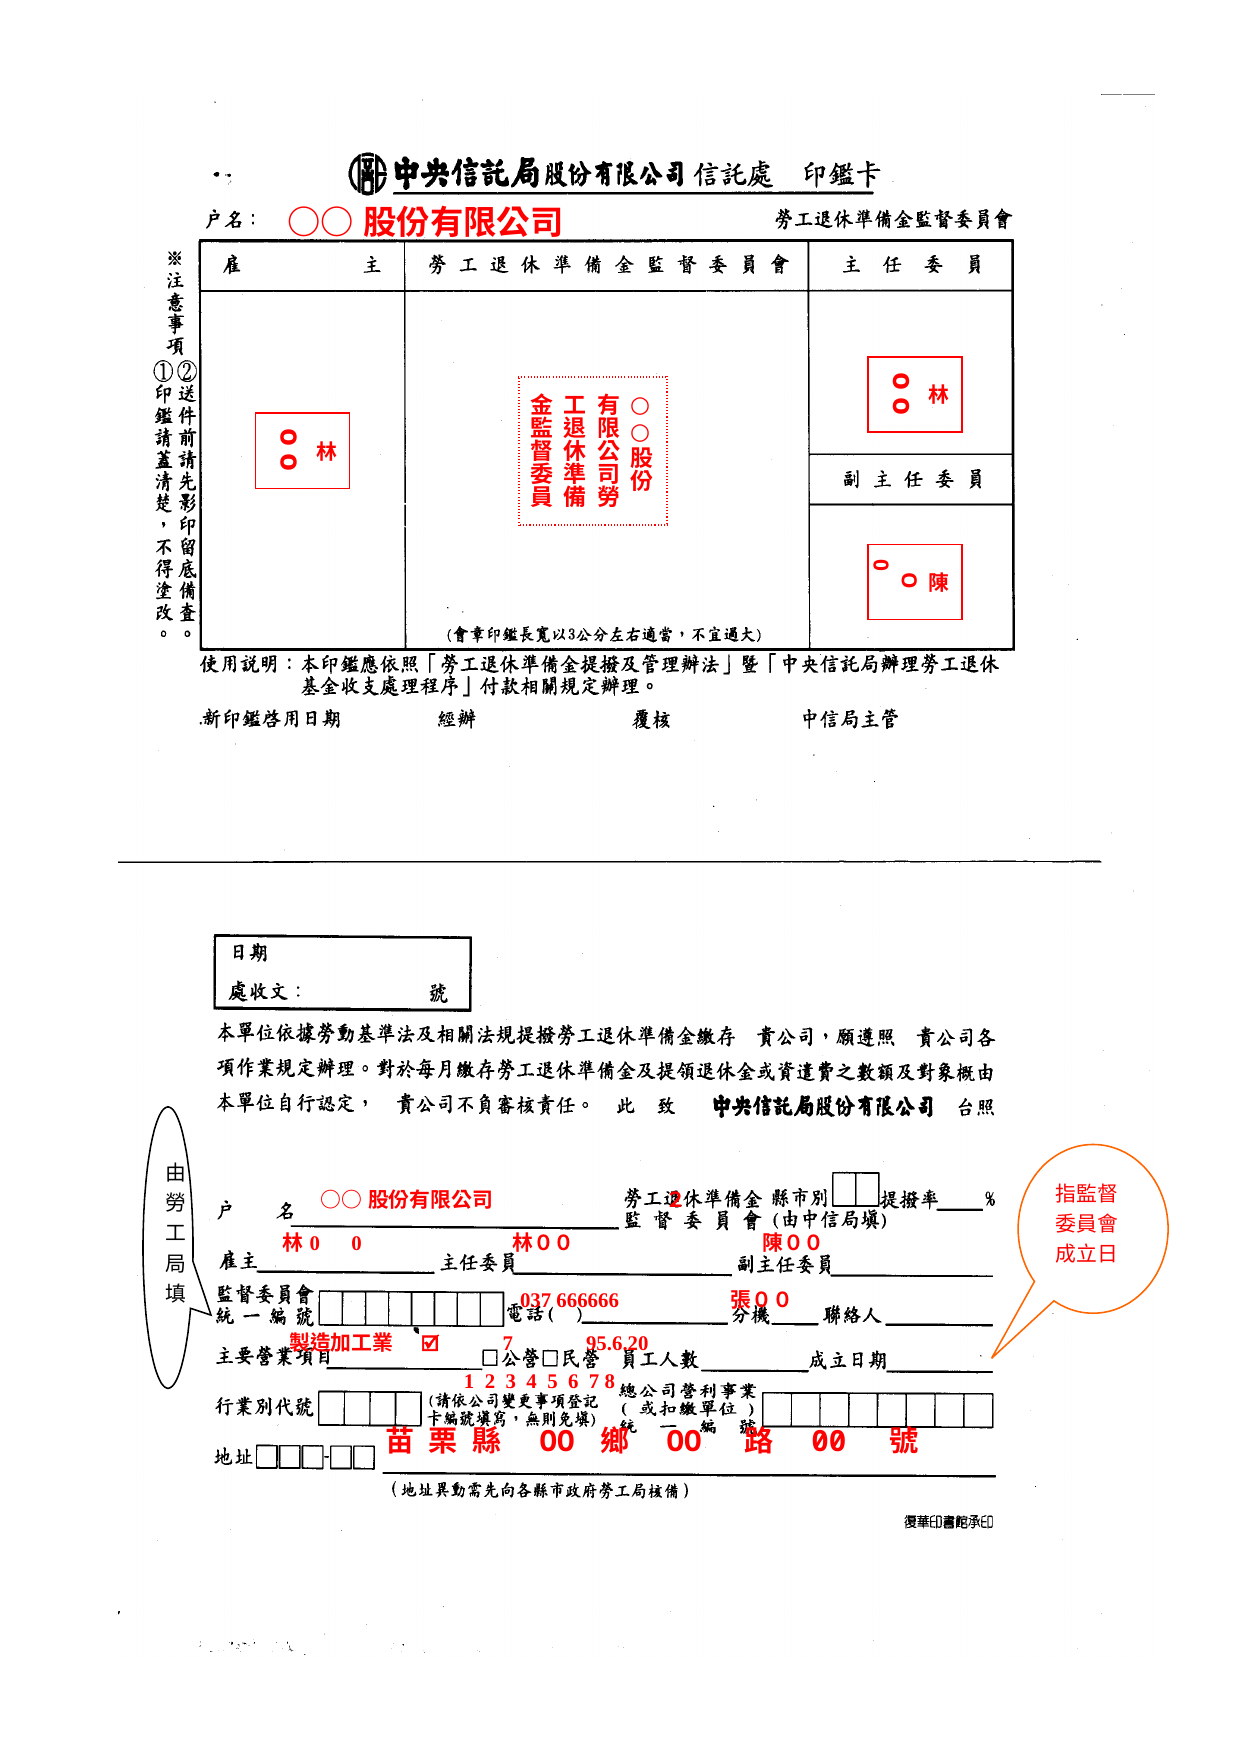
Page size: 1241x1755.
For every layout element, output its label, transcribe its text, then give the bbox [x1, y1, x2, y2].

text ○○股份有限公司勞工退休準備金監督委員會 [528, 393, 658, 509]
